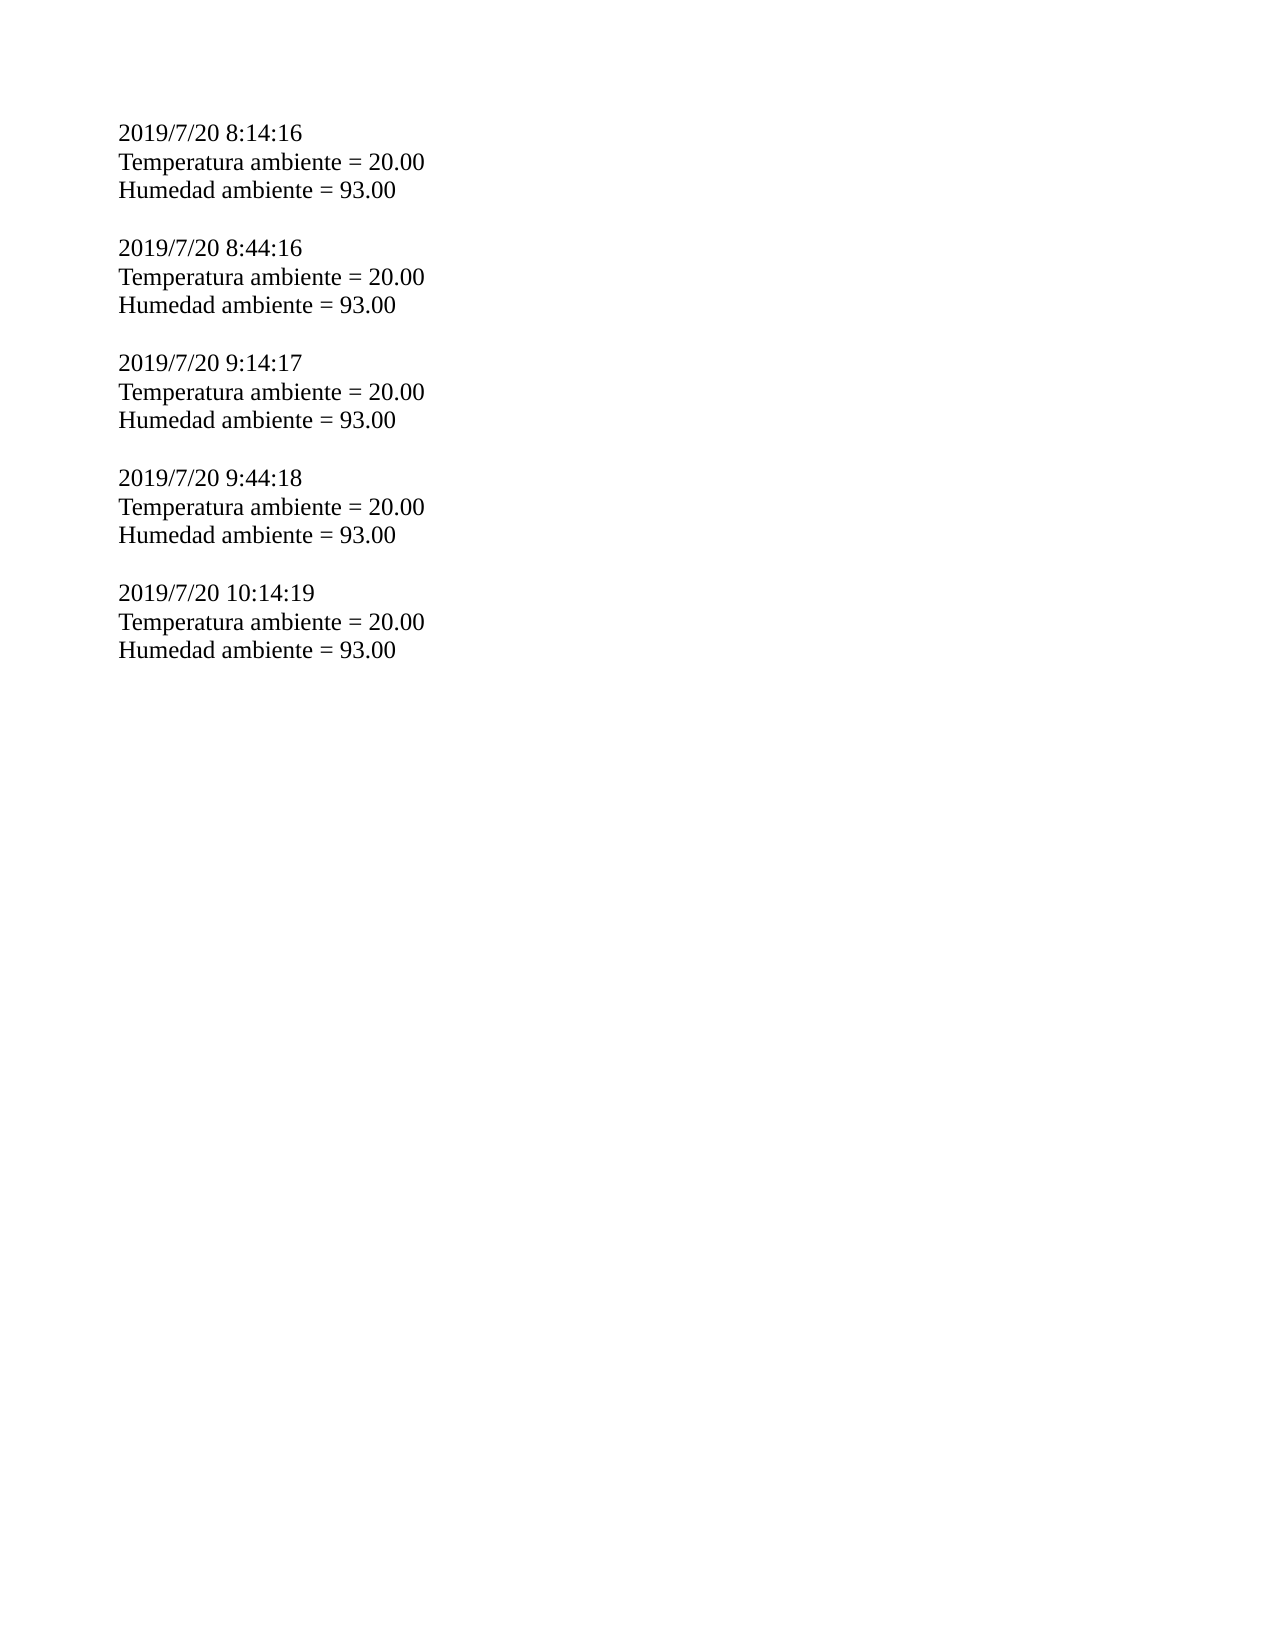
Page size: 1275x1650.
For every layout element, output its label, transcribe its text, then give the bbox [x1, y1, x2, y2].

text Humedad ambiente = 93.00 [118, 636, 1157, 664]
text 2019/7/20 9:14:17 [118, 348, 1157, 377]
text Humedad ambiente = 93.00 [118, 521, 1157, 549]
text 2019/7/20 10:14:19 [118, 578, 1157, 607]
text Temperatura ambiente = 20.00 [118, 262, 1157, 291]
text Humedad ambiente = 93.00 [118, 176, 1157, 204]
text Temperatura ambiente = 20.00 [118, 607, 1157, 636]
text Temperatura ambiente = 20.00 [118, 492, 1157, 521]
text Humedad ambiente = 93.00 [118, 291, 1157, 319]
text 2019/7/20 8:44:16 [118, 233, 1157, 262]
text 2019/7/20 8:14:16 [118, 118, 1157, 147]
text 2019/7/20 9:44:18 [118, 463, 1157, 492]
text Temperatura ambiente = 20.00 [118, 147, 1157, 176]
text Temperatura ambiente = 20.00 [118, 377, 1157, 406]
text Humedad ambiente = 93.00 [118, 406, 1157, 434]
